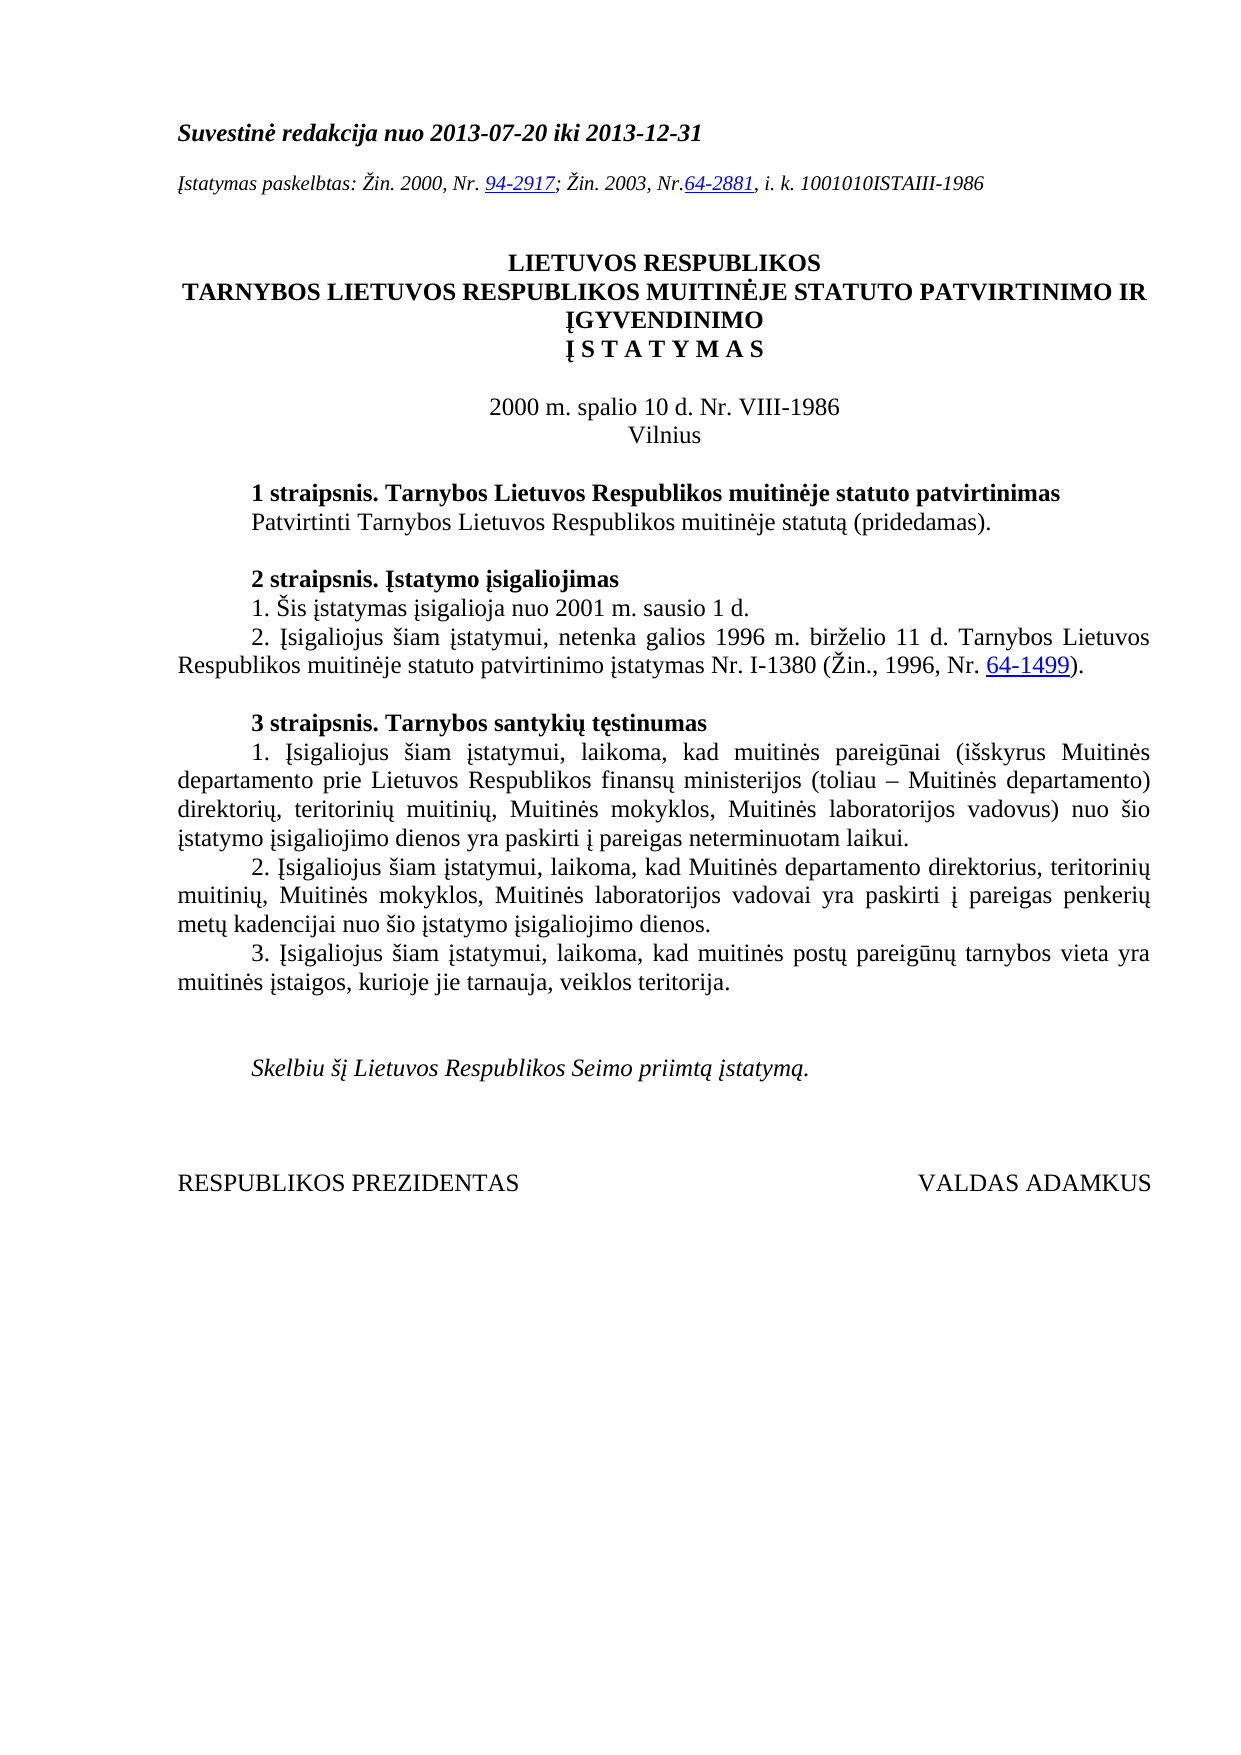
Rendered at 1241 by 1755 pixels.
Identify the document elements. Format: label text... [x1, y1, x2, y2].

text 2000 m. spalio 10 d. Nr. VIII-1986 [177, 392, 1152, 420]
text 2. Įsigaliojus šiam įstatymui, netenka galios 1996 m. birželio 11 d. Tarnybos Lietuvos Respublikos muitinėje statuto patvirtinimo įstatymas Nr. I-1380 (Žin., 1996, Nr. 64-1499). [177, 622, 1152, 679]
text LIETUVOS RESPUBLIKOS [177, 248, 1152, 277]
text 2. Įsigaliojus šiam įstatymui, laikoma, kad Muitinės departamento direktorius, teritorinių muitinių, Muitinės mokyklos, Muitinės laboratorijos vadovai yra paskirti į pareigas penkerių metų kadencijai nuo šio įstatymo įsigaliojimo dienos. [177, 852, 1152, 938]
text 1 straipsnis. Tarnybos Lietuvos Respublikos muitinėje statuto patvirtinimas [177, 478, 1152, 507]
text Vilnius [177, 420, 1152, 449]
text Į S T A T Y M A S [177, 334, 1152, 363]
text 1. Įsigaliojus šiam įstatymui, laikoma, kad muitinės pareigūnai (išskyrus Muitinės departamento prie Lietuvos Respublikos finansų ministerijos (toliau – Muitinės departamento) direktorių, teritorinių muitinių, Muitinės mokyklos, Muitinės laboratorijos vadovus) nuo šio įstatymo įsigaliojimo dienos yra paskirti į pareigas neterminuotam laikui. [177, 737, 1152, 852]
text 2 straipsnis. Įstatymo įsigaliojimas [177, 564, 1152, 593]
text 3. Įsigaliojus šiam įstatymui, laikoma, kad muitinės postų pareigūnų tarnybos vieta yra muitinės įstaigos, kurioje jie tarnauja, veiklos teritorija. [177, 938, 1152, 995]
text Patvirtinti Tarnybos Lietuvos Respublikos muitinėje statutą (pridedamas). [177, 507, 1152, 535]
text TARNYBOS LIETUVOS RESPUBLIKOS MUITINĖJE STATUTO PATVIRTINIMO IR ĮGYVENDINIMO [177, 277, 1152, 334]
text Skelbiu šį Lietuvos Respublikos Seimo priimtą įstatymą. [177, 1053, 1152, 1082]
text RESPUBLIKOS PREZIDENTAS VALDAS ADAMKUS [177, 1168, 1152, 1197]
text Suvestinė redakcija nuo 2013-07-20 iki 2013-12-31 [177, 118, 1152, 147]
text Įstatymas paskelbtas: Žin. 2000, Nr. 94-2917; Žin. 2003, Nr.64-2881, i. k. 1001010ISTAIII-1986 [177, 171, 1152, 195]
text 1. Šis įstatymas įsigalioja nuo 2001 m. sausio 1 d. [177, 593, 1152, 622]
text 3 straipsnis. Tarnybos santykių tęstinumas [177, 708, 1152, 737]
